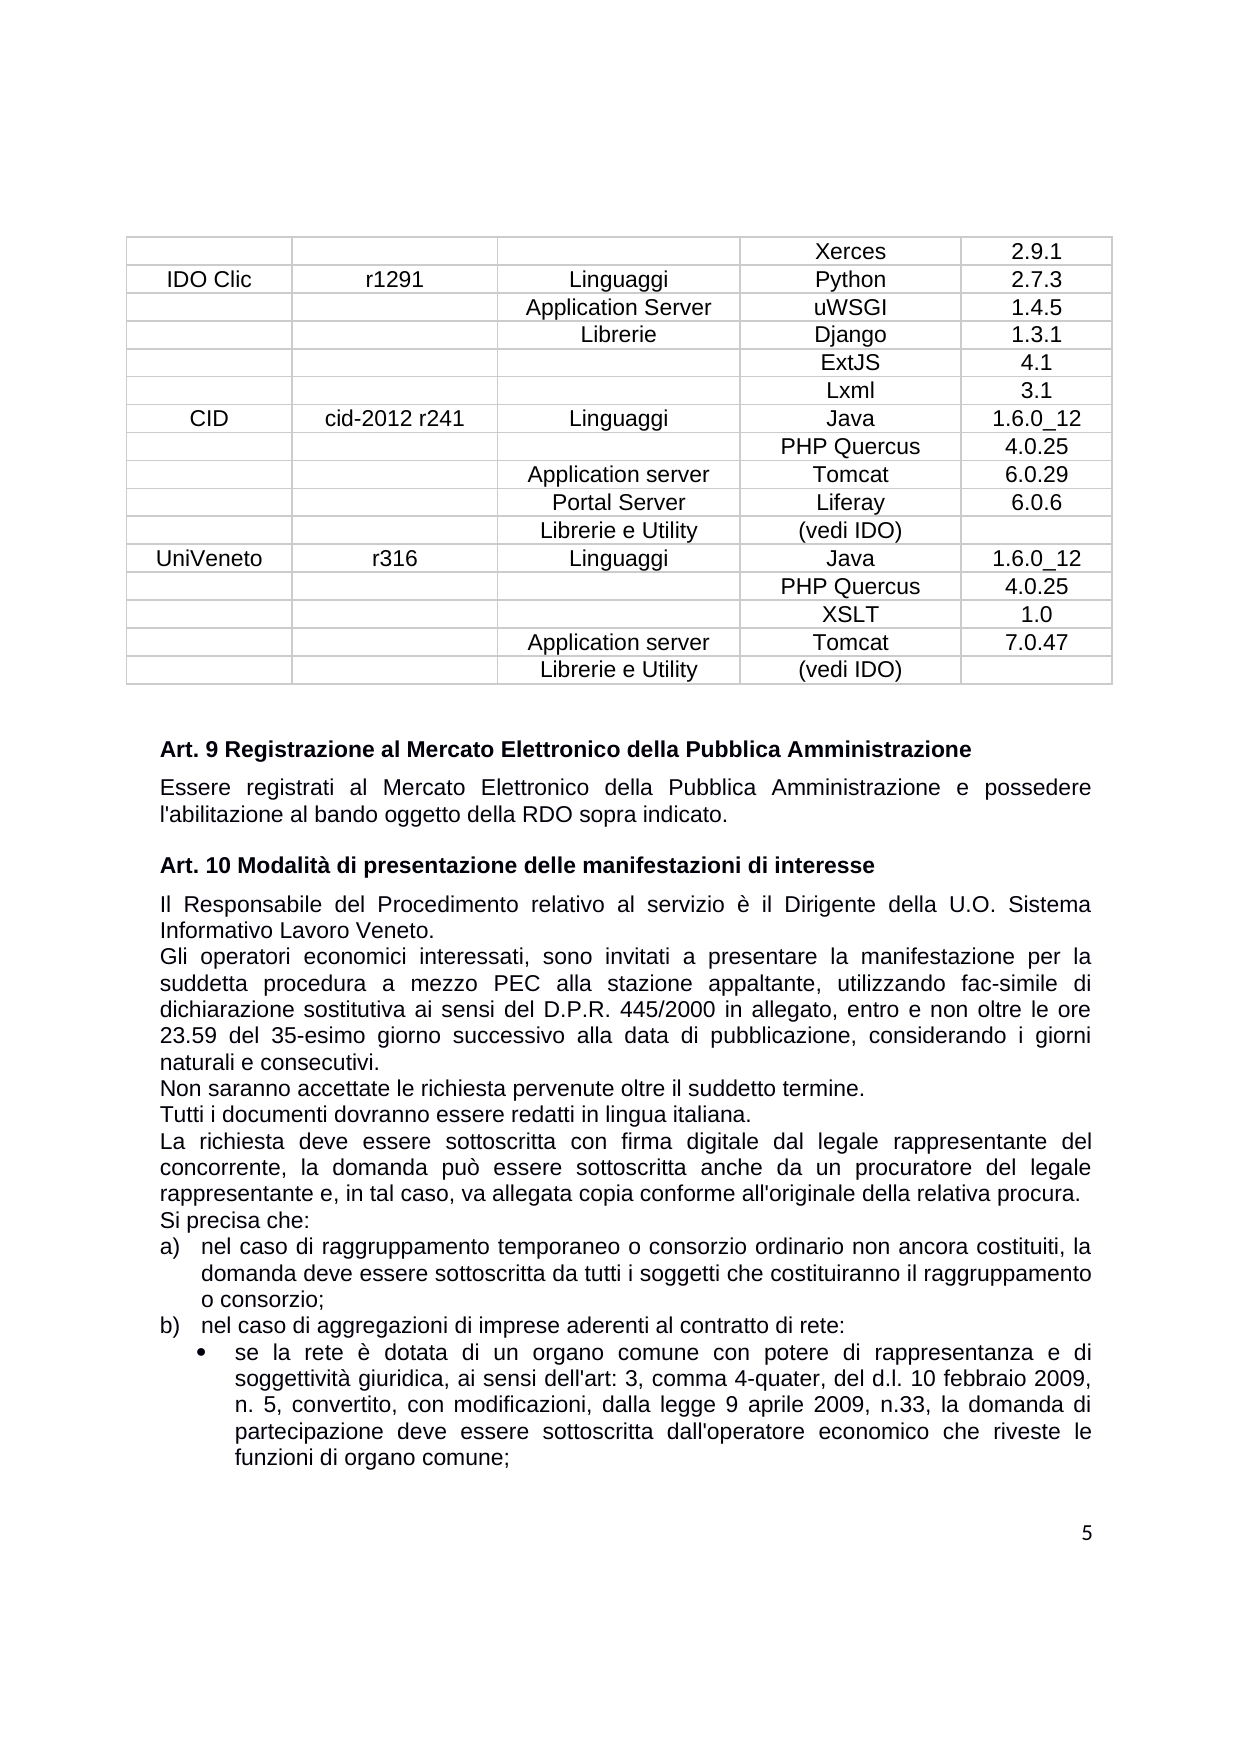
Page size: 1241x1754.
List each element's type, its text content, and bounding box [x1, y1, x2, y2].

table_cell [293, 433, 497, 459]
table_cell [293, 517, 497, 543]
table_cell [127, 657, 291, 683]
table_cell [127, 489, 291, 515]
text Si precisa che: [159, 1207, 1092, 1233]
table_cell 1.6.0_12 [962, 545, 1111, 571]
table_cell Java [741, 545, 960, 571]
table_cell 4.1 [962, 350, 1111, 376]
text Art. 9 Registrazione al Mercato Elettronico della Pubblica Amministrazione [159, 736, 1092, 762]
table_cell Liferay [741, 489, 960, 515]
table_cell CID [127, 405, 291, 432]
table_cell Linguaggi [498, 266, 739, 292]
table_cell 2.9.1 [962, 238, 1111, 264]
table_cell [293, 601, 497, 627]
table_cell Linguaggi [498, 545, 739, 571]
table_cell [498, 601, 739, 627]
table_cell [293, 350, 497, 376]
table_cell [293, 238, 497, 264]
table_cell UniVeneto [127, 545, 291, 571]
table_cell ExtJS [741, 350, 960, 376]
table_cell [127, 377, 291, 404]
table_cell r1291 [293, 266, 497, 292]
table_cell [498, 573, 739, 599]
table_cell 2.7.3 [962, 266, 1111, 292]
table_cell Java [741, 405, 960, 432]
table_cell [498, 238, 739, 264]
table_cell Librerie e Utility [498, 657, 739, 683]
table_cell [127, 601, 291, 627]
text La richiesta deve essere sottoscritta con firma digitale dal legale rappresentante del concorrente, la domanda può essere sottoscritta anche da un procuratore del legale rappresentante e, in tal caso, va allegata copia conforme all'originale della relativa procura. [159, 1128, 1092, 1207]
table_cell Application Server [498, 294, 739, 320]
table_cell Python [741, 266, 960, 292]
table_cell 6.0.29 [962, 461, 1111, 487]
table_cell [127, 573, 291, 599]
table_cell Lxml [741, 377, 960, 404]
table_cell [127, 238, 291, 264]
table_cell [127, 322, 291, 348]
table_cell (vedi IDO) [741, 657, 960, 683]
table_cell [293, 489, 497, 515]
table_cell [293, 322, 497, 348]
table_cell (vedi IDO) [741, 517, 960, 543]
table_cell [127, 433, 291, 459]
table_cell 4.0.25 [962, 573, 1111, 599]
table_cell 6.0.6 [962, 489, 1111, 515]
table_cell 1.6.0_12 [962, 405, 1111, 432]
text Essere registrati al Mercato Elettronico della Pubblica Amministrazione e possedere l'abilitazione al bando oggetto della RDO sopra indicato. [159, 774, 1092, 827]
table_cell IDO Clic [127, 266, 291, 292]
table_cell [127, 294, 291, 320]
table_cell Application server [498, 629, 739, 655]
table_cell [962, 517, 1111, 543]
table_cell PHP Quercus [741, 433, 960, 459]
table_cell [127, 461, 291, 487]
table_cell Xerces [741, 238, 960, 264]
table_cell [127, 517, 291, 543]
table_cell [498, 350, 739, 376]
list nel caso di raggruppamento temporaneo o consorzio ordinario non ancora costituiti, la domanda deve essere sottoscritta da tutti i soggetti che costituiranno il raggruppamento o consorzio; [159, 1233, 1092, 1312]
table_cell [293, 573, 497, 599]
table_cell 4.0.25 [962, 433, 1111, 459]
list nel caso di aggregazioni di imprese aderenti al contratto di rete: [159, 1312, 1092, 1338]
table_cell 1.3.1 [962, 322, 1111, 348]
table_cell 1.4.5 [962, 294, 1111, 320]
text Gli operatori economici interessati, sono invitati a presentare la manifestazione per la suddetta procedura a mezzo PEC alla stazione appaltante, utilizzando fac-simile di dichiarazione sostitutiva ai sensi del D.P.R. 445/2000 in allegato, entro e non oltre le ore 23.59 del 35-esimo giorno successivo alla data di pubblicazione, considerando i giorni naturali e consecutivi. [159, 943, 1092, 1075]
table_cell Tomcat [741, 461, 960, 487]
list se la rete è dotata di un organo comune con potere di rappresentanza e di soggettività giuridica, ai sensi dell'art: 3, comma 4-quater, del d.l. 10 febbraio 2009, n. 5, convertito, con modificazioni, dalla legge 9 aprile 2009, n.33, la domanda di partecipazione deve essere sottoscritta dall'operatore economico che riveste le funzioni di organo comune; [197, 1338, 1092, 1470]
table_cell cid-2012 r241 [293, 405, 497, 432]
table_cell Librerie e Utility [498, 517, 739, 543]
table_cell 1.0 [962, 601, 1111, 627]
table_cell [293, 629, 497, 655]
table_cell r316 [293, 545, 497, 571]
table_cell [127, 629, 291, 655]
table_cell [293, 461, 497, 487]
table_cell [293, 657, 497, 683]
table_cell [962, 657, 1111, 683]
text Art. 10 Modalità di presentazione delle manifestazioni di interesse [159, 852, 1092, 878]
table_cell [498, 433, 739, 459]
table_cell [127, 350, 291, 376]
table_cell Linguaggi [498, 405, 739, 432]
table_cell Tomcat [741, 629, 960, 655]
table_cell [498, 377, 739, 404]
text Non saranno accettate le richiesta pervenute oltre il suddetto termine. [159, 1075, 1092, 1101]
table_cell [293, 294, 497, 320]
table_cell 3.1 [962, 377, 1111, 404]
table_cell PHP Quercus [741, 573, 960, 599]
table_cell Portal Server [498, 489, 739, 515]
table_cell uWSGI [741, 294, 960, 320]
text Il Responsabile del Procedimento relativo al servizio è il Dirigente della U.O. Sistema Informativo Lavoro Veneto. [159, 891, 1092, 943]
table_cell Application server [498, 461, 739, 487]
table_cell 7.0.47 [962, 629, 1111, 655]
table_cell Librerie [498, 322, 739, 348]
table_cell XSLT [741, 601, 960, 627]
table_cell [293, 377, 497, 404]
text Tutti i documenti dovranno essere redatti in lingua italiana. [159, 1101, 1092, 1128]
table_cell Django [741, 322, 960, 348]
